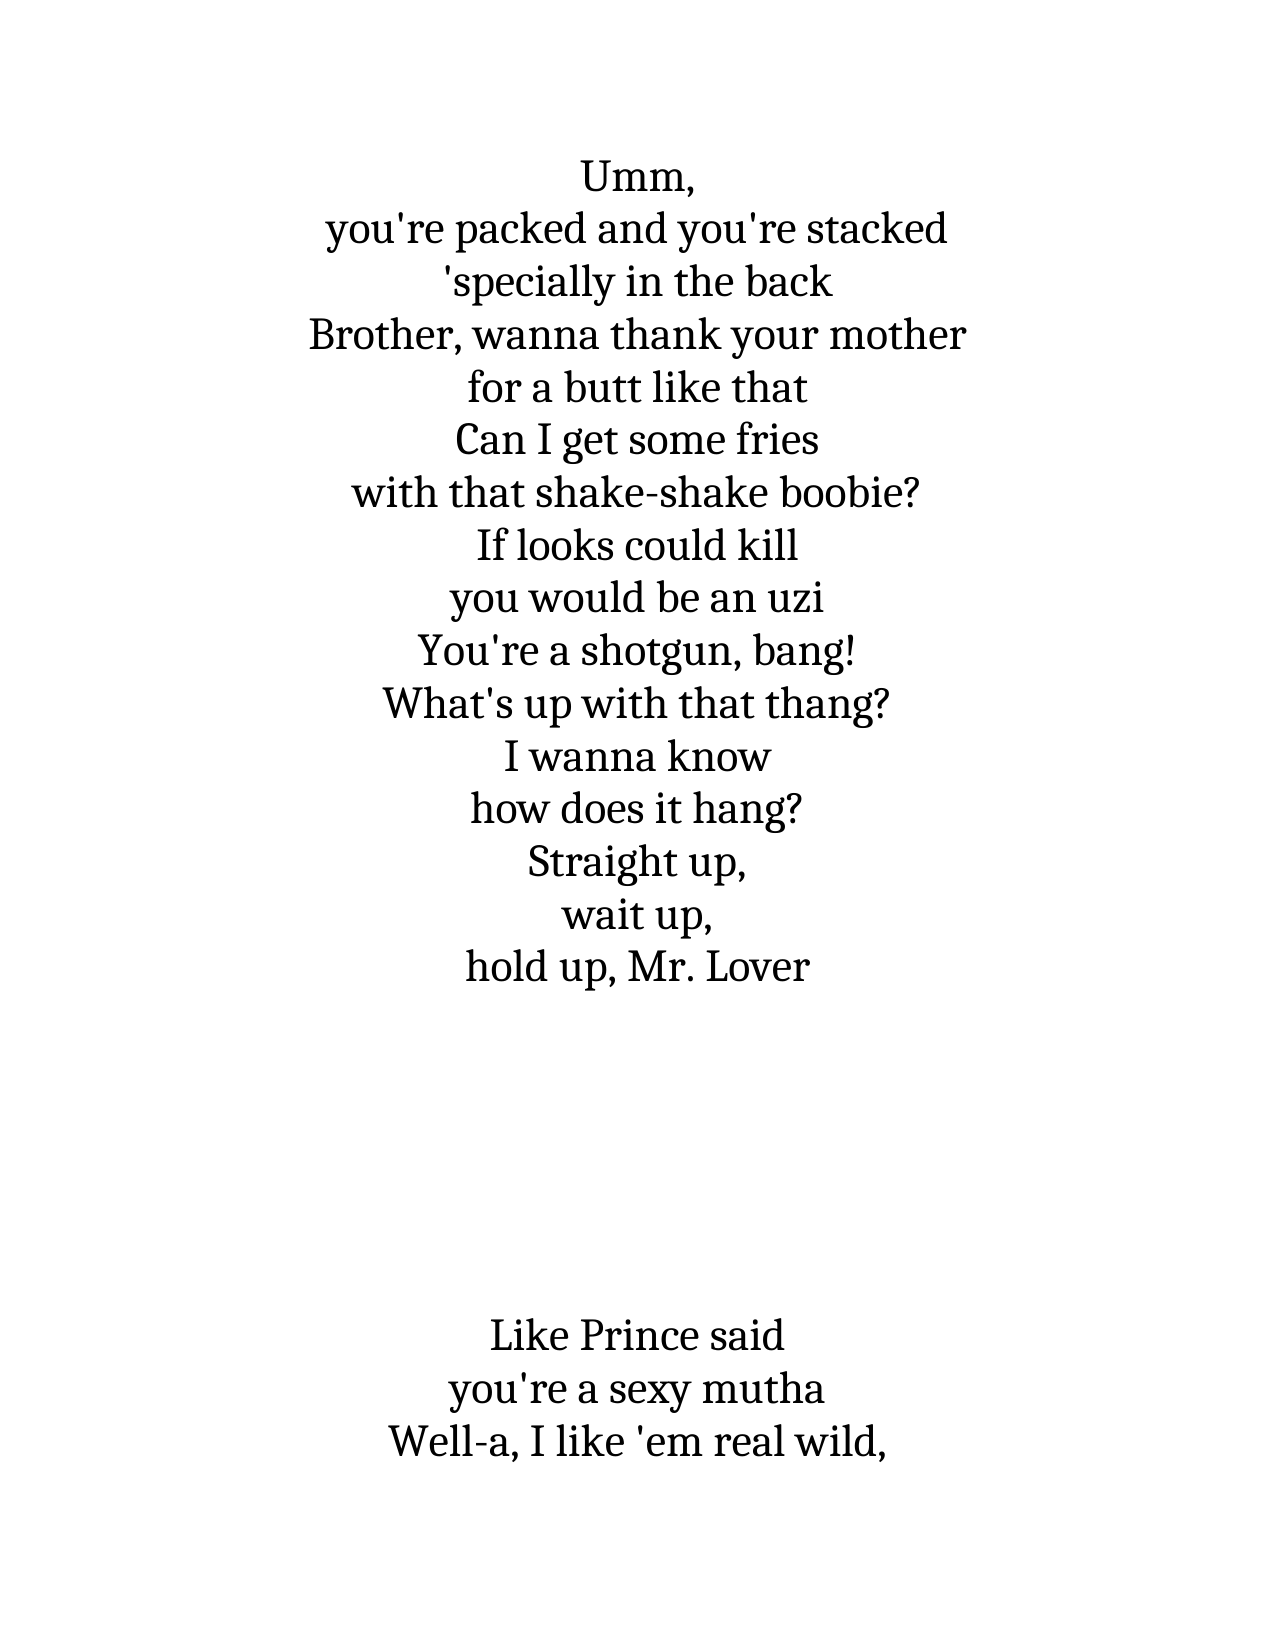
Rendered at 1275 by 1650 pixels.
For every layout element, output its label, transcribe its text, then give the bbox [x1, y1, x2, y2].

text wait up, [150, 888, 1125, 941]
text Well-a, I like 'em real wild, [150, 1415, 1125, 1468]
text with that shake-shake boobie? [150, 466, 1125, 519]
text you would be an uzi [150, 572, 1125, 624]
text Like Prince said [150, 1309, 1125, 1362]
text for a butt like that [150, 361, 1125, 413]
text What's up with that thang? [150, 677, 1125, 730]
text how does it hang? [150, 782, 1125, 835]
text Can I get some fries [150, 413, 1125, 466]
text Brother, wanna thank your mother [150, 308, 1125, 361]
text Umm, [150, 150, 1125, 203]
text hold up, Mr. Lover [150, 941, 1125, 993]
text You're a shotgun, bang! [150, 624, 1125, 677]
text you're packed and you're stacked [150, 203, 1125, 255]
text you're a sexy mutha [150, 1362, 1125, 1415]
text If looks could kill [150, 519, 1125, 572]
text Straight up, [150, 835, 1125, 888]
text I wanna know [150, 730, 1125, 782]
text 'specially in the back [150, 255, 1125, 308]
